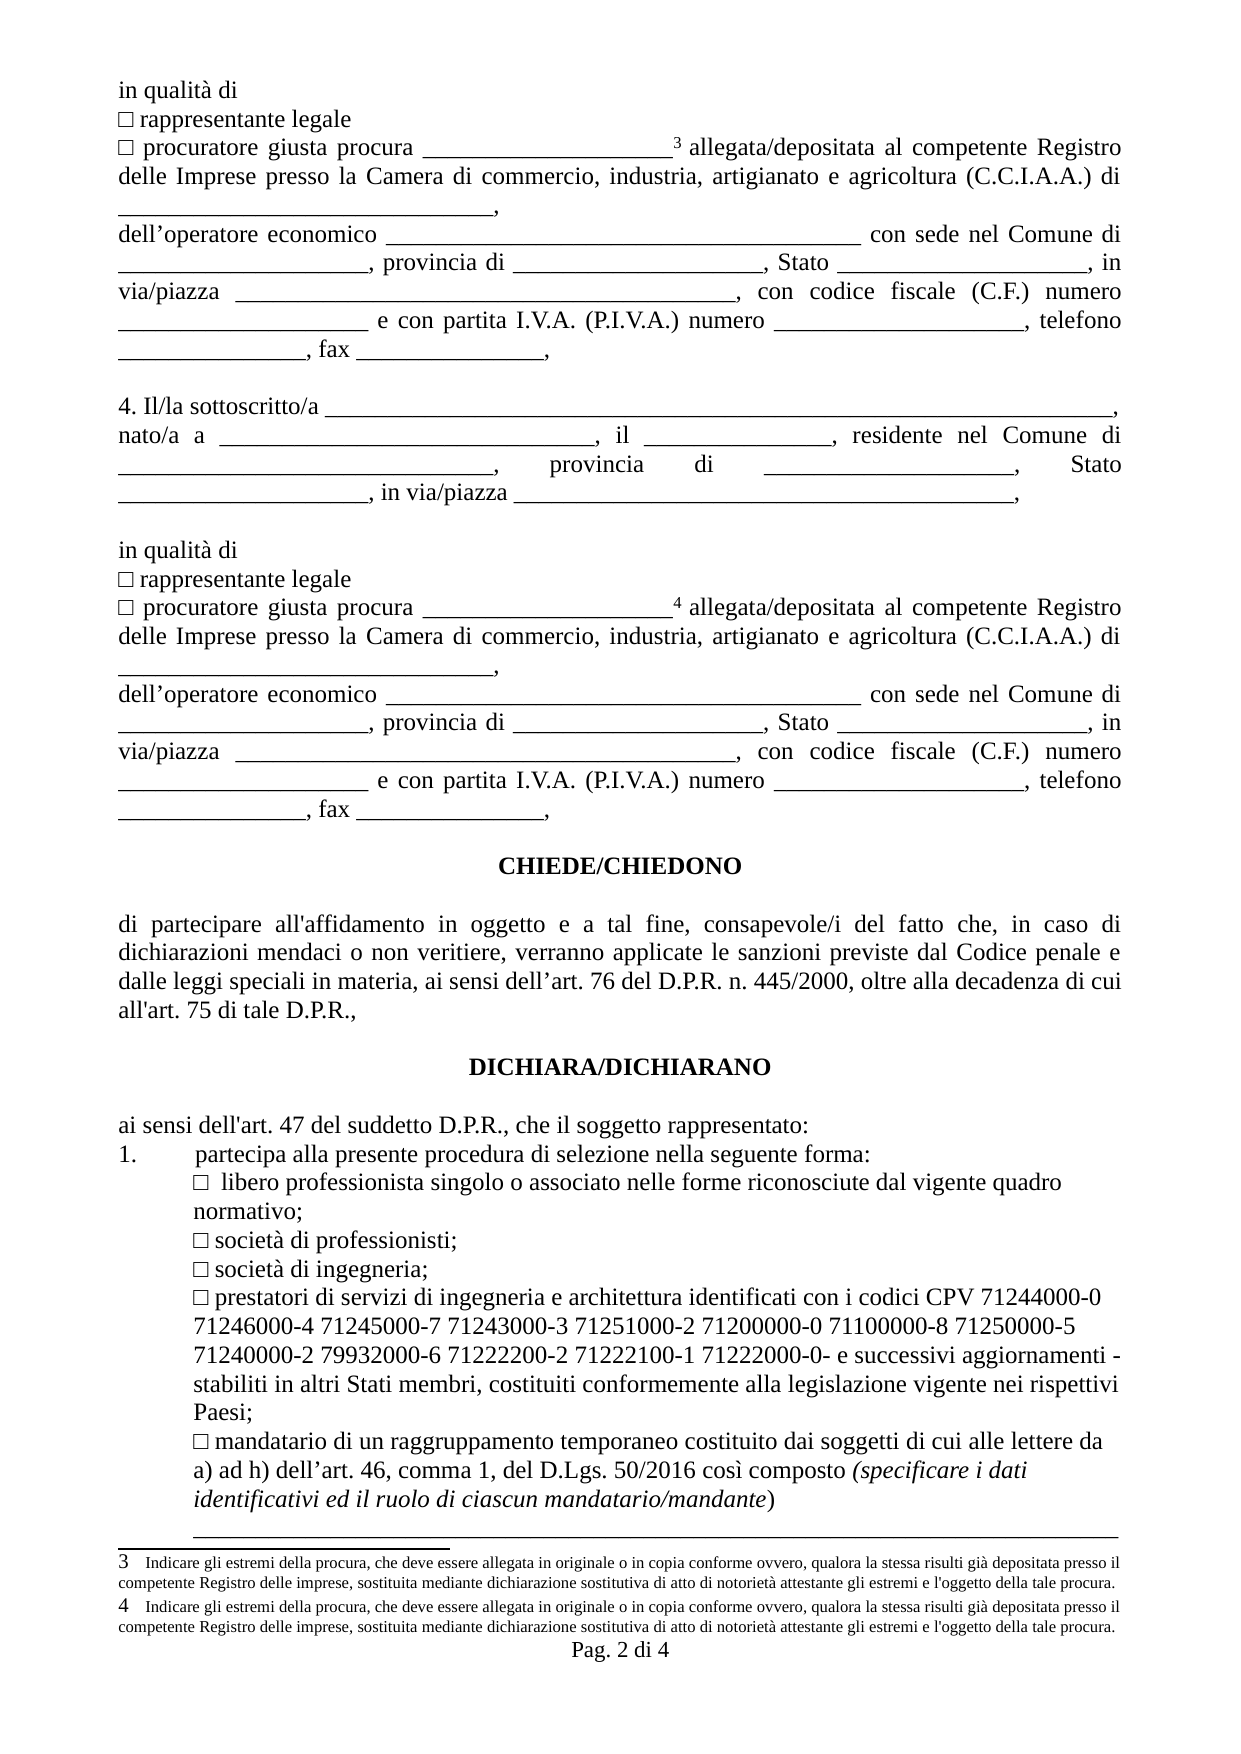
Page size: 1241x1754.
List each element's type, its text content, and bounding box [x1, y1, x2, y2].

text DICHIARA/DICHIARANO [118, 1052, 1122, 1081]
text nato/a a ______________________________, il _______________, residente nel Comune di ______________________________, provincia di ____________________, Stato ____________________, in via/piazza ________________________________________, [118, 420, 1122, 506]
text dell’operatore economico ______________________________________ con sede nel Comune di ____________________, provincia di ____________________, Stato ____________________, in via/piazza ________________________________________, con codice fiscale (C.F.) numero ____________________ e con partita I.V.A. (P.I.V.A.) numero ____________________, telefono _______________, fax _______________, [118, 679, 1122, 822]
text 1. partecipa alla presente procedura di selezione nella seguente forma: [118, 1139, 1122, 1167]
text dell’operatore economico ______________________________________ con sede nel Comune di ____________________, provincia di ____________________, Stato ____________________, in via/piazza ________________________________________, con codice fiscale (C.F.) numero ____________________ e con partita I.V.A. (P.I.V.A.) numero ____________________, telefono _______________, fax _______________, [118, 219, 1122, 362]
text CHIEDE/CHIEDONO [118, 851, 1122, 880]
list □ società di ingegneria; [193, 1254, 1122, 1282]
text □ rappresentante legale [118, 104, 1122, 132]
list □ prestatori di servizi di ingegneria e architettura identificati con i codici CPV 71244000-0 71246000-4 71245000-7 71243000-3 71251000-2 71200000-0 71100000-8 71250000-5 71240000-2 79932000-6 71222200-2 71222100-1 71222000-0- e successivi aggiornamenti - stabiliti in altri Stati membri, costituiti conformemente alla legislazione vigente nei rispettivi Paesi; [193, 1282, 1122, 1426]
text di partecipare all'affidamento in oggetto e a tal fine, consapevole/i del fatto che, in caso di dichiarazioni mendaci o non veritiere, verranno applicate le sanzioni previste dal Codice penale e dalle leggi speciali in materia, ai sensi dell’art. 76 del D.P.R. n. 445/2000, oltre alla decadenza di cui all'art. 75 di tale D.P.R., [118, 909, 1122, 1024]
text □ rappresentante legale [118, 564, 1122, 592]
text 4. Il/la sottoscritto/a _______________________________________________________________, [118, 391, 1122, 420]
list □ libero professionista singolo o associato nelle forme riconosciute dal vigente quadro normativo; [193, 1167, 1122, 1225]
text in qualità di [118, 535, 1122, 564]
list □ società di professionisti; [193, 1225, 1122, 1254]
text Indicare gli estremi della procura, che deve essere allegata in originale o in copia conforme ovvero, qualora la stessa risulti già depositata presso il competente Registro delle imprese, sostituita mediante dichiarazione sostitutiva di atto di notorietà attestante gli estremi e l'oggetto della tale procura. [118, 1592, 1122, 1636]
text □ procuratore giusta procura ____________________ allegata/depositata al competente Registro delle Imprese presso la Camera di commercio, industria, artigianato e agricoltura (C.C.I.A.A.) di ______________________________, [118, 592, 1122, 679]
list □ mandatario di un raggruppamento temporaneo costituito dai soggetti di cui alle lettere da a) ad h) dell’art. 46, comma 1, del D.Lgs. 50/2016 così composto (specificare i dati identificativi ed il ruolo di ciascun mandatario/mandante) __________________________________________________________________________ [193, 1426, 1122, 1541]
text ai sensi dell'art. 47 del suddetto D.P.R., che il soggetto rappresentato: [118, 1110, 1122, 1139]
text □ procuratore giusta procura ____________________ allegata/depositata al competente Registro delle Imprese presso la Camera di commercio, industria, artigianato e agricoltura (C.C.I.A.A.) di ______________________________, [118, 132, 1122, 219]
text in qualità di [118, 75, 1122, 104]
text Indicare gli estremi della procura, che deve essere allegata in originale o in copia conforme ovvero, qualora la stessa risulti già depositata presso il competente Registro delle imprese, sostituita mediante dichiarazione sostitutiva di atto di notorietà attestante gli estremi e l'oggetto della tale procura. [118, 1549, 1122, 1592]
